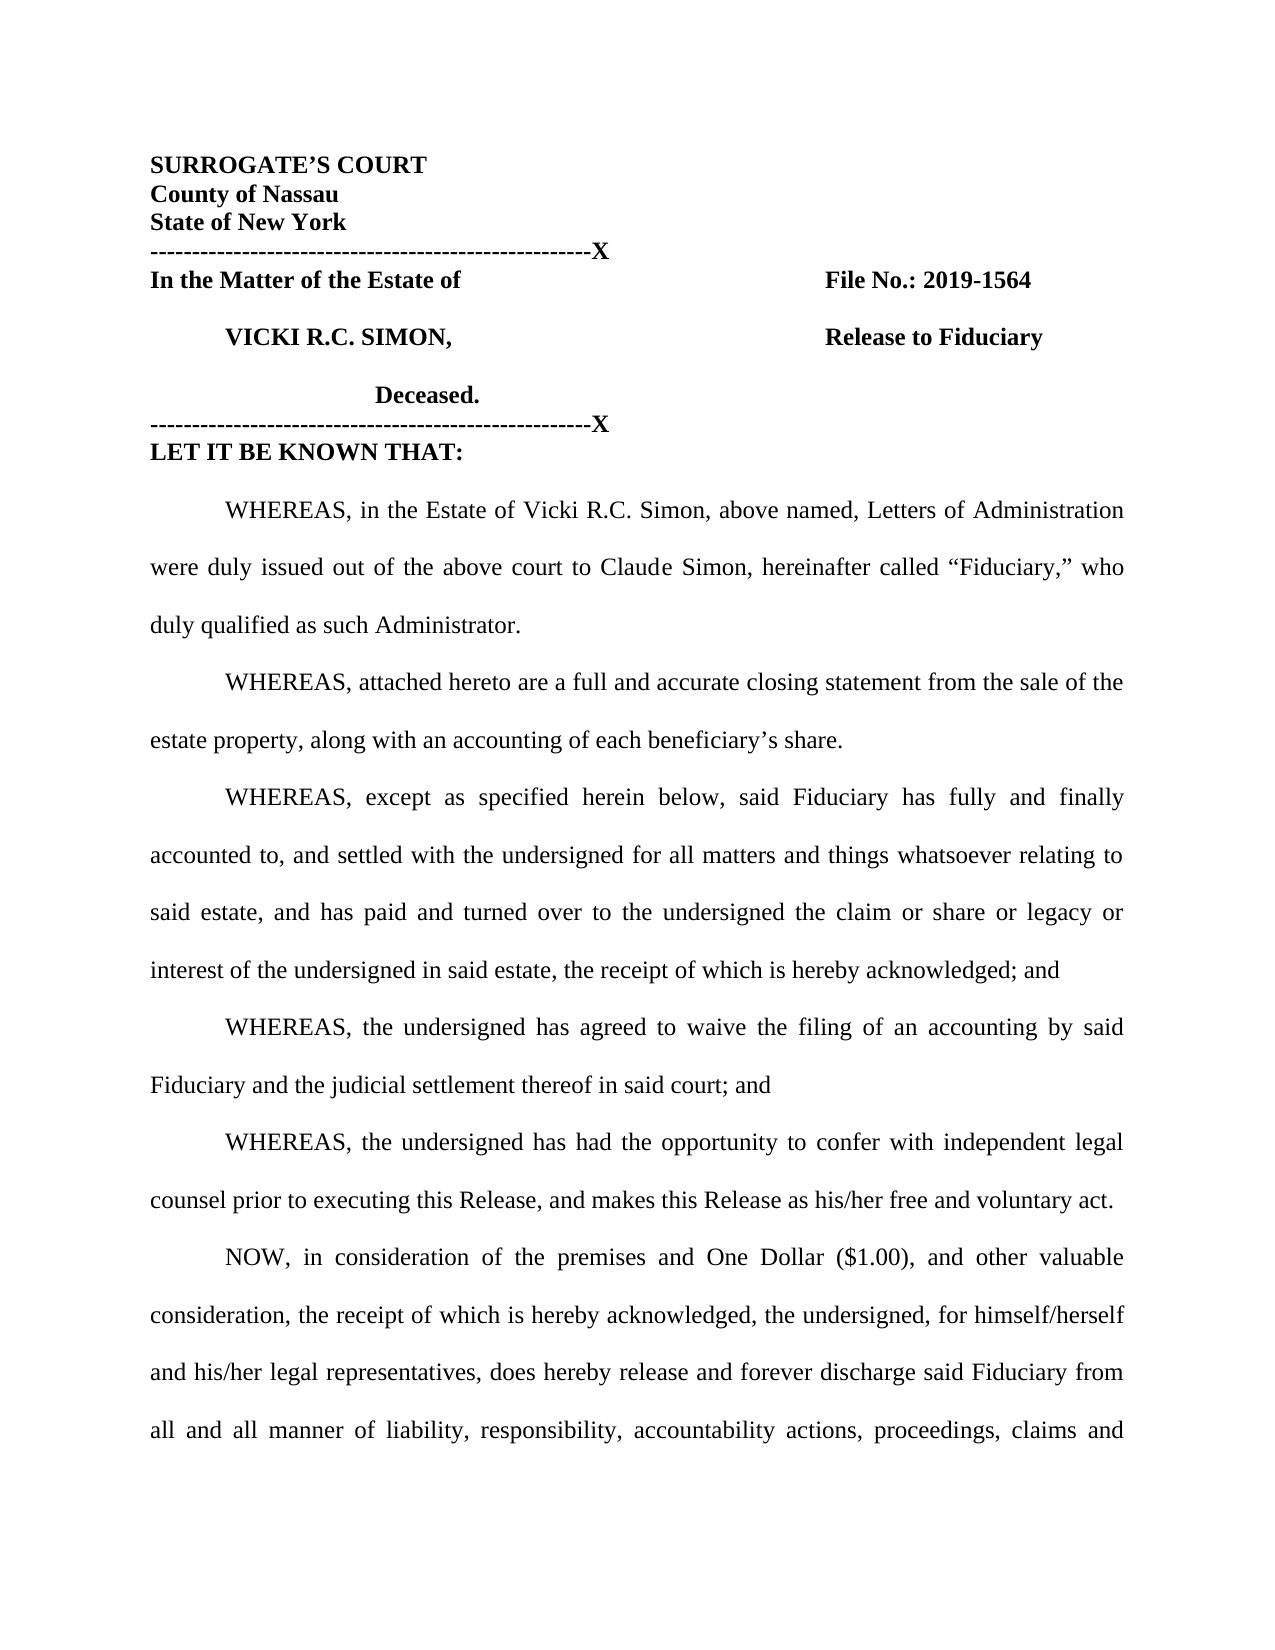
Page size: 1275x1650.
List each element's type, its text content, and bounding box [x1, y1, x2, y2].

text WHEREAS, except as specified herein below, said Fiduciary has fully and finally accounted to, and settled with the undersigned for all matters and things whatsoever relating to said estate, and has paid and turned over to the undersigned the claim or share or legacy or interest of the undersigned in said estate, the receipt of which is hereby acknowledged; and [150, 782, 1125, 984]
text WHEREAS, attached hereto are a full and accurate closing statement from the sale of the estate property, along with an accounting of each beneficiary’s share. [150, 667, 1125, 754]
text Deceased. [150, 380, 1125, 409]
text County of Nassau [150, 179, 1125, 207]
text VICKI R.C. SIMON, Release to Fiduciary [150, 322, 1125, 351]
text WHEREAS, the undersigned has had the opportunity to confer with independent legal counsel prior to executing this Release, and makes this Release as his/her free and voluntary act. [150, 1127, 1125, 1214]
text WHEREAS, in the Estate of Vicki R.C. Simon, above named, Letters of Administration were duly issued out of the above court to Claude Simon, hereinafter called “Fiduciary,” who duly qualified as such Administrator. [150, 495, 1125, 639]
text NOW, in consideration of the premises and One Dollar ($1.00), and other valuable consideration, the receipt of which is hereby acknowledged, the undersigned, for himself/herself and his/her legal representatives, does hereby release and forever discharge said Fiduciary from all and all manner of liability, responsibility, accountability actions, proceedings, claims and [150, 1242, 1125, 1444]
text SURROGATE’S COURT [150, 150, 1125, 179]
text -----------------------------------------------------X [150, 236, 1125, 265]
text LET IT BE KNOWN THAT: [150, 437, 1125, 466]
text In the Matter of the Estate of File No.: 2019-1564 [150, 265, 1125, 294]
text -----------------------------------------------------X [150, 409, 1125, 437]
text WHEREAS, the undersigned has agreed to waive the filing of an accounting by said Fiduciary and the judicial settlement thereof in said court; and [150, 1012, 1125, 1099]
text State of New York [150, 207, 1125, 236]
